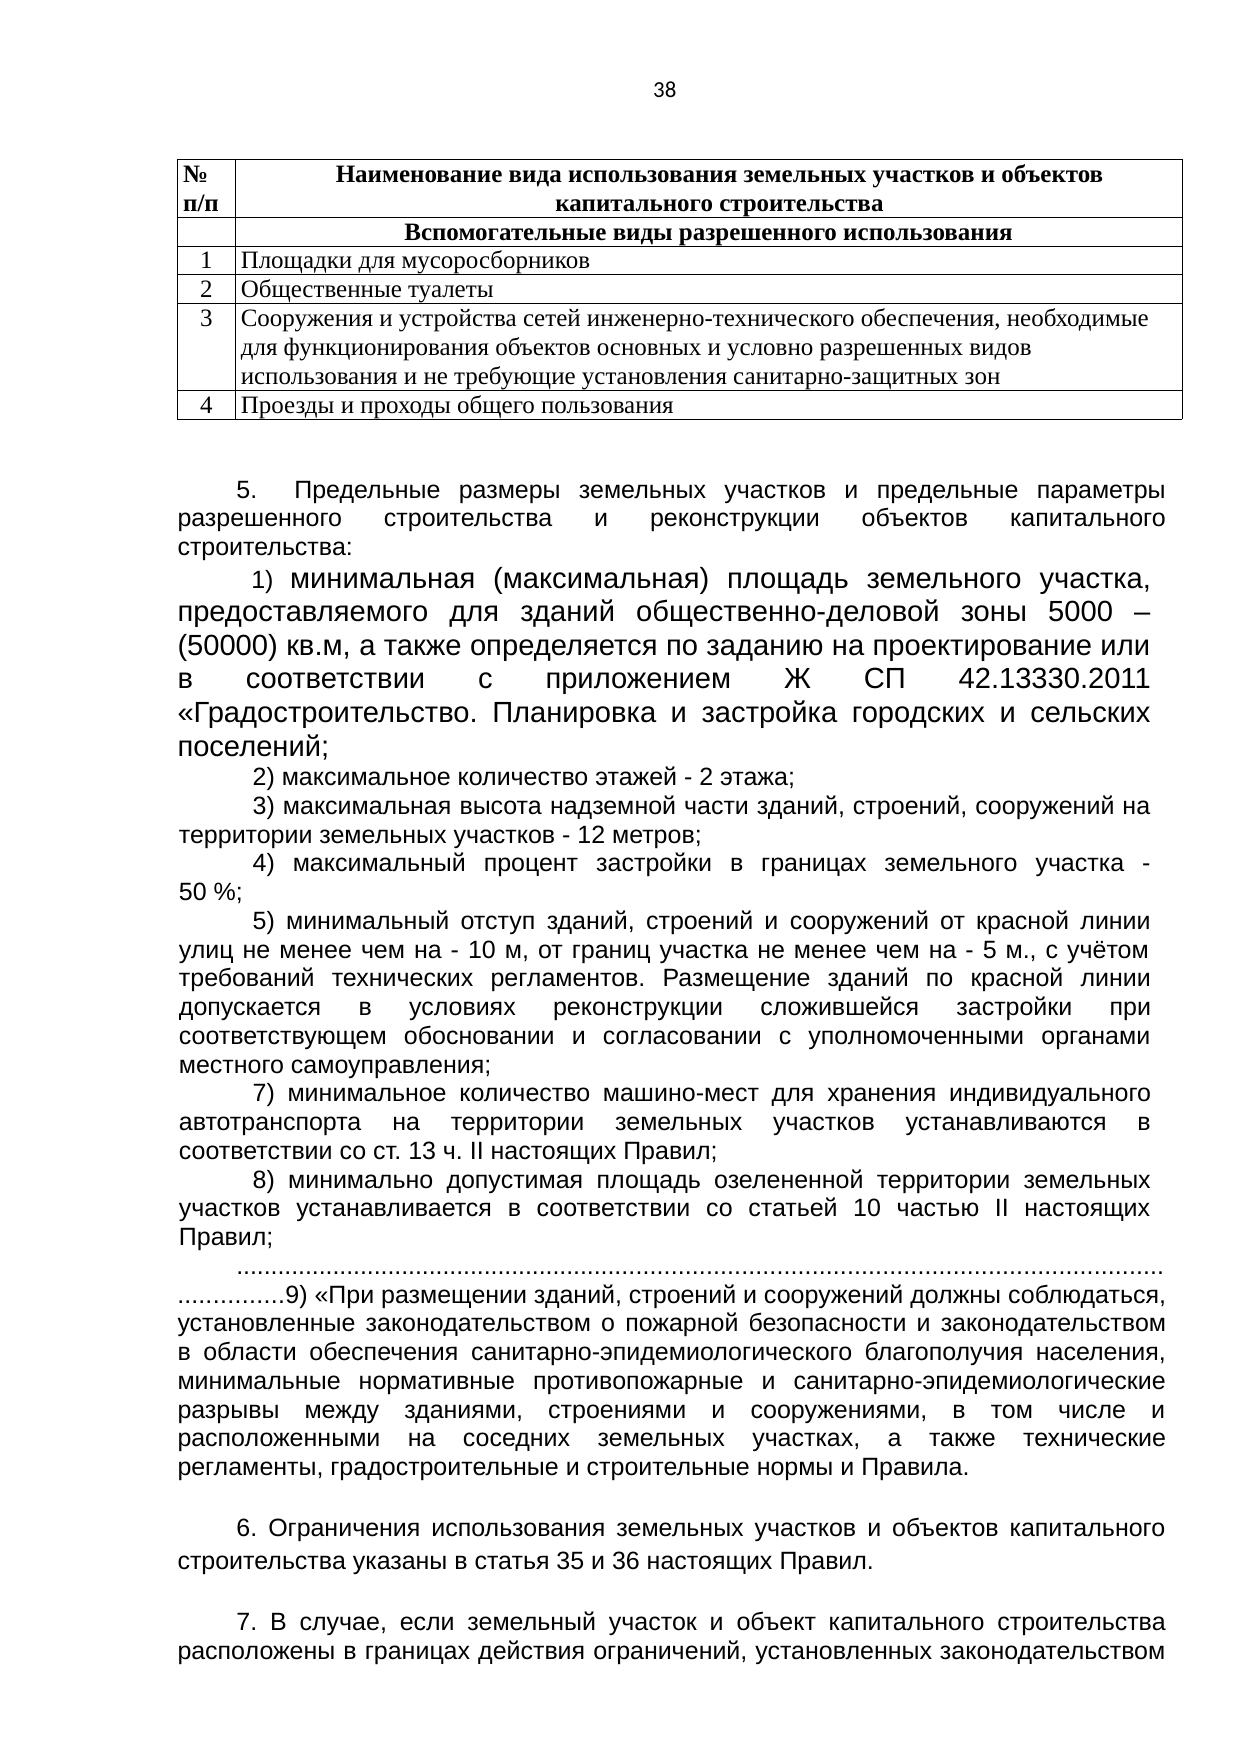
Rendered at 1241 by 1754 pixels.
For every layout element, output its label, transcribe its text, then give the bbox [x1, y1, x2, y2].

text 6. Ограничения использования земельных участков и объектов капитального строительства указаны в статья 35 и 36 настоящих Правил. [177, 1513, 1167, 1575]
text 7. В случае, если земельный участок и объект капитального строительства расположены в границах действия ограничений, установленных законодательством [177, 1607, 1167, 1664]
table_header Наименование вида использования земельных участков и объектов капитального строительства [236, 160, 1182, 217]
table_cell 3 [178, 304, 235, 389]
table_cell Вспомогательные виды разрешенного использования [236, 218, 1182, 246]
table_cell 4 [178, 391, 235, 418]
table_cell Площадки для мусоросборников [236, 247, 1182, 274]
text 8) минимально допустимая площадь озелененной территории земельных участков устанавливается в соответствии со статьей 10 частью II настоящих Правил; [141, 1164, 1152, 1251]
text 5) минимальный отступ зданий, строений и сооружений от красной линии улиц не менее чем на - 10 м, от границ участка не менее чем на - 5 м., с учётом требований технических регламентов. Размещение зданий по красной линии допускается в условиях реконструкции сложившейся застройки при соответствующем обосновании и согласовании с уполномоченными органами местного самоуправления; [141, 906, 1152, 1078]
text 7) минимальное количество машино-мест для хранения индивидуального автотранспорта на территории земельных участков устанавливаются в соответствии со ст. 13 ч. II настоящих Правил; [141, 1078, 1152, 1164]
text 4) максимальный процент застройки в границах земельного участка - 50 %; [141, 848, 1152, 906]
table_cell Проезды и проходы общего пользования [236, 391, 1182, 418]
text 5. Предельные размеры земельных участков и предельные параметры разрешенного строительства и реконструкции объектов капитального строительства: [177, 474, 1167, 561]
text 1) минимальная (максимальная) площадь земельного участка, предоставляемого для зданий общественно-деловой зоны 5000 – (50000) кв.м, а также определяется по заданию на проектирование или в соответствии с приложением Ж СП 42.13330.2011 «Градостроительство. Планировка и застройка городских и сельских поселений; [177, 561, 1152, 762]
table_cell 2 [178, 275, 235, 303]
table_cell Сооружения и устройства сетей инженерно-технического обеспечения, необходимые для функционирования объектов основных и условно разрешенных видов использования и не требующие установления санитарно-защитных зон [236, 304, 1182, 389]
table_cell [178, 218, 235, 246]
text 2) максимальное количество этажей - 2 этажа; [141, 762, 1152, 791]
table_cell 1 [178, 247, 235, 274]
text 9) «При размещении зданий, строений и сооружений должны соблюдаться, установленные законодательством о пожарной безопасности и законодательством в области обеспечения санитарно-эпидемиологического благополучия населения, минимальные нормативные противопожарные и санитарно-эпидемиологические разрывы между зданиями, строениями и сооружениями, в том числе и расположенными на соседних земельных участках, а также технические регламенты, градостроительные и строительные нормы и Правила. [177, 1251, 1167, 1481]
table_header № п/п [178, 160, 235, 217]
text 3) максимальная высота надземной части зданий, строений, сооружений на территории земельных участков - 12 метров; [141, 791, 1152, 848]
table_cell Общественные туалеты [236, 275, 1182, 303]
